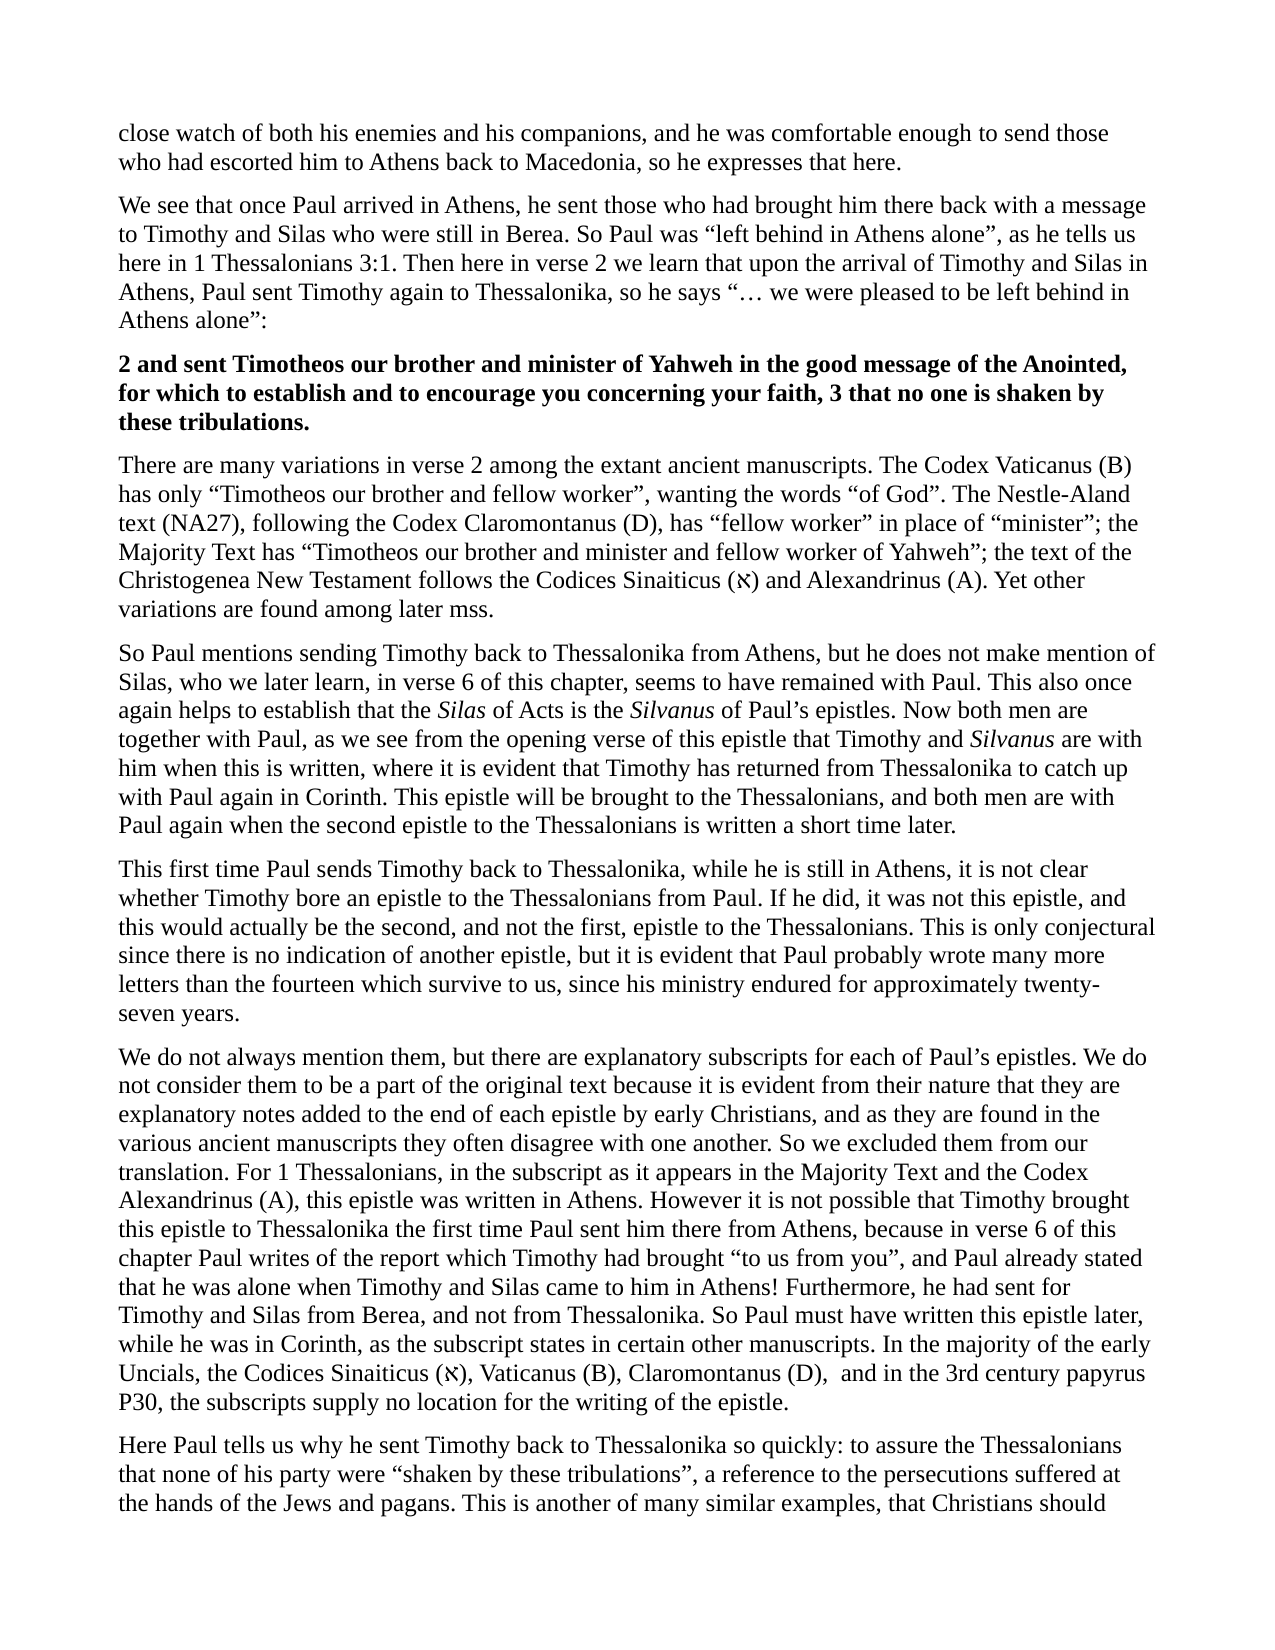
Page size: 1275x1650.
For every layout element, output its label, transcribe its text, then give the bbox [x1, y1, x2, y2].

text Here Paul tells us why he sent Timothy back to Thessalonika so quickly: to assure the Thessalonians that none of his party were “shaken by these tribulations”, a reference to the persecutions suffered at the hands of the Jews and pagans. This is another of many similar examples, that Christians should [118, 1431, 1157, 1517]
text This first time Paul sends Timothy back to Thessalonika, while he is still in Athens, it is not clear whether Timothy bore an epistle to the Thessalonians from Paul. If he did, it was not this epistle, and this would actually be the second, and not the first, epistle to the Thessalonians. This is only conjectural since there is no indication of another epistle, but it is evident that Paul probably wrote many more letters than the fourteen which survive to us, since his ministry endured for approximately twenty-seven years. [118, 854, 1157, 1027]
text close watch of both his enemies and his companions, and he was comfortable enough to send those who had escorted him to Athens back to Macedonia, so he expresses that here. [118, 118, 1157, 176]
text There are many variations in verse 2 among the extant ancient manuscripts. The Codex Vaticanus (B) has only “Timotheos our brother and fellow worker”, wanting the words “of God”. The Nestle-Aland text (NA27), following the Codex Claromontanus (D), has “fellow worker” in place of “minister”; the Majority Text has “Timotheos our brother and minister and fellow worker of Yahweh”; the text of the Christogenea New Testament follows the Codices Sinaiticus (א) and Alexandrinus (A). Yet other variations are found among later mss. [118, 451, 1157, 623]
text 2 and sent Timotheos our brother and minister of Yahweh in the good message of the Anointed, for which to establish and to encourage you concerning your faith, 3 that no one is shaken by these tribulations. [118, 349, 1157, 436]
text We do not always mention them, but there are explanatory subscripts for each of Paul’s epistles. We do not consider them to be a part of the original text because it is evident from their nature that they are explanatory notes added to the end of each epistle by early Christians, and as they are found in the various ancient manuscripts they often disagree with one another. So we excluded them from our translation. For 1 Thessalonians, in the subscript as it appears in the Majority Text and the Codex Alexandrinus (A), this epistle was written in Athens. However it is not possible that Timothy brought this epistle to Thessalonika the first time Paul sent him there from Athens, because in verse 6 of this chapter Paul writes of the report which Timothy had brought “to us from you”, and Paul already stated that he was alone when Timothy and Silas came to him in Athens! Furthermore, he had sent for Timothy and Silas from Berea, and not from Thessalonika. So Paul must have written this epistle later, while he was in Corinth, as the subscript states in certain other manuscripts. In the majority of the early Uncials, the Codices Sinaiticus (א), Vaticanus (B), Claromontanus (D), and in the 3rd century papyrus P30, the subscripts supply no location for the writing of the epistle. [118, 1042, 1157, 1416]
text So Paul mentions sending Timothy back to Thessalonika from Athens, but he does not make mention of Silas, who we later learn, in verse 6 of this chapter, seems to have remained with Paul. This also once again helps to establish that the Silas of Acts is the Silvanus of Paul’s epistles. Now both men are together with Paul, as we see from the opening verse of this epistle that Timothy and Silvanus are with him when this is written, where it is evident that Timothy has returned from Thessalonika to catch up with Paul again in Corinth. This epistle will be brought to the Thessalonians, and both men are with Paul again when the second epistle to the Thessalonians is written a short time later. [118, 638, 1157, 839]
text We see that once Paul arrived in Athens, he sent those who had brought him there back with a message to Timothy and Silas who were still in Berea. So Paul was “left behind in Athens alone”, as he tells us here in 1 Thessalonians 3:1. Then here in verse 2 we learn that upon the arrival of Timothy and Silas in Athens, Paul sent Timothy again to Thessalonika, so he says “… we were pleased to be left behind in Athens alone”: [118, 191, 1157, 334]
